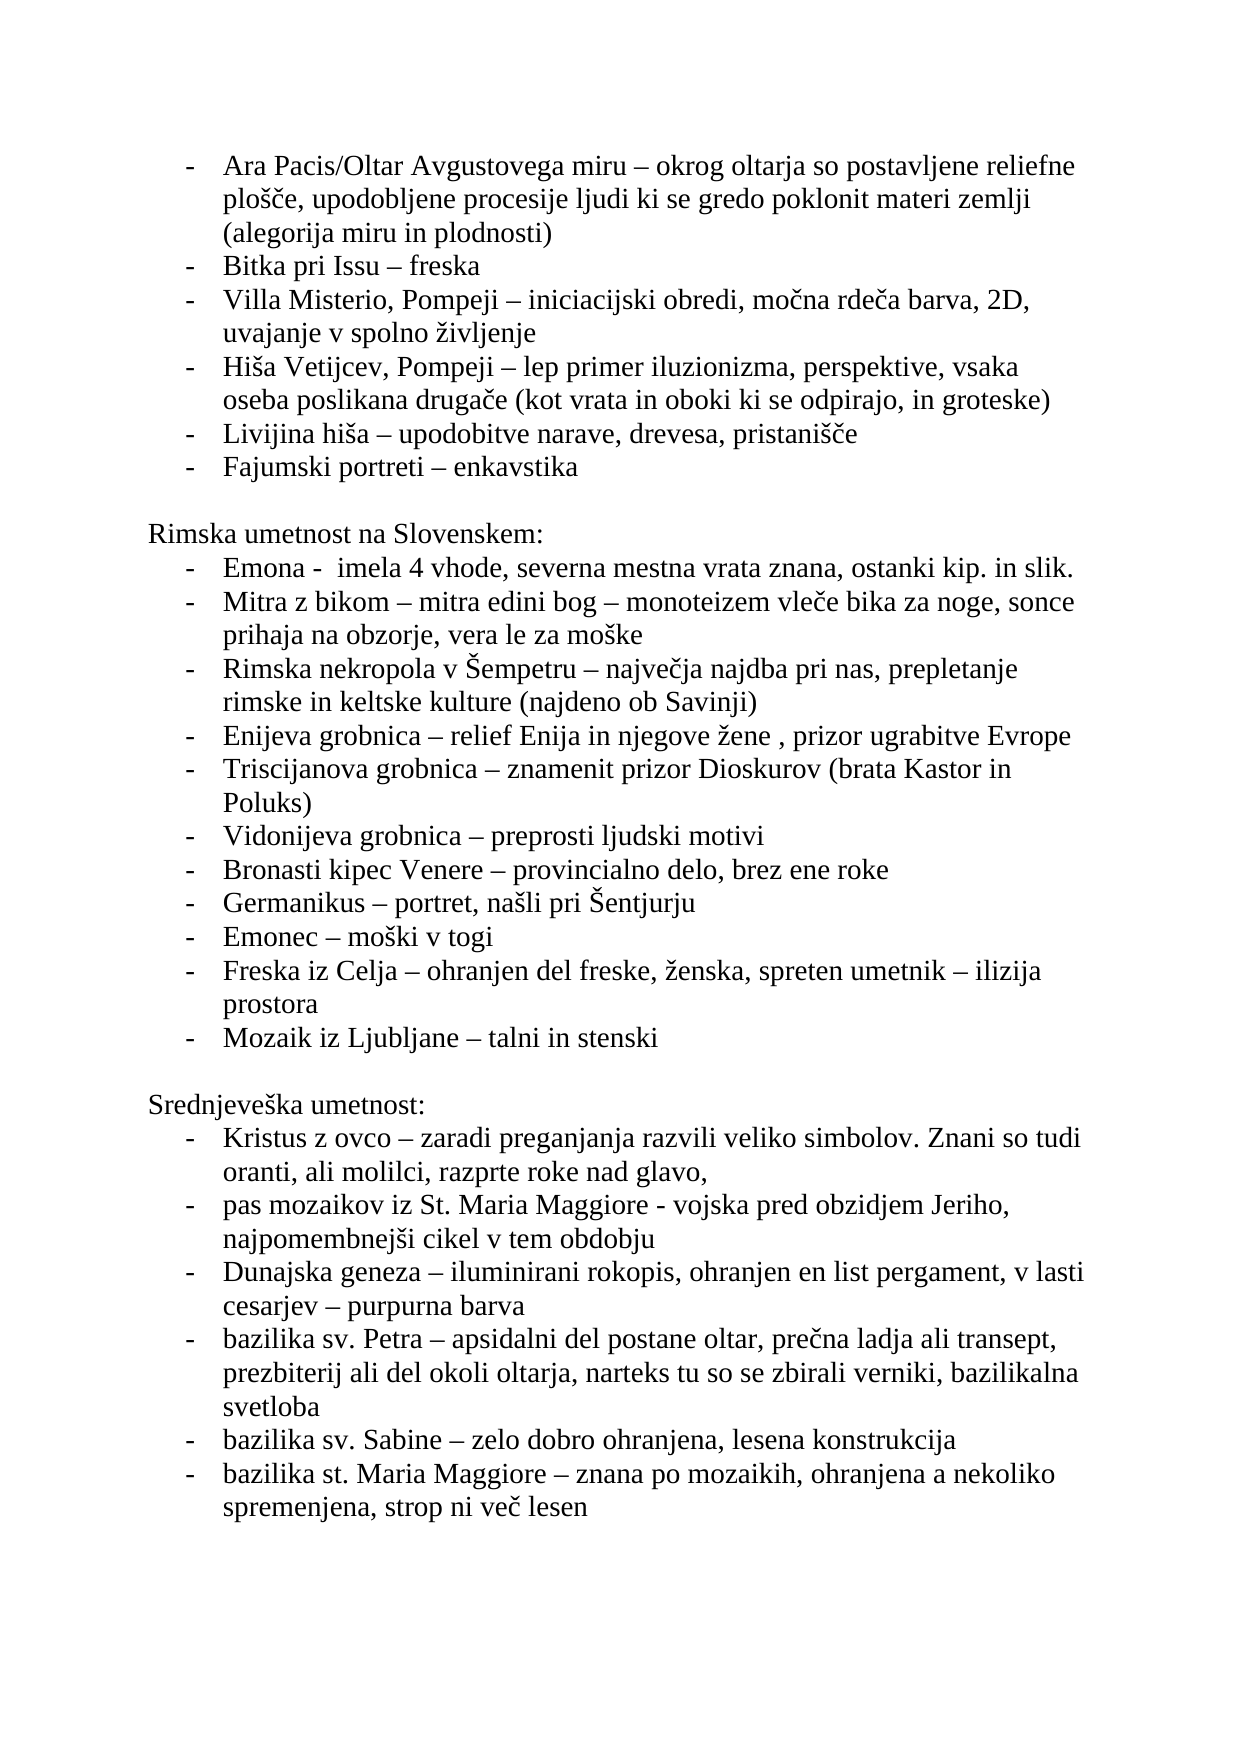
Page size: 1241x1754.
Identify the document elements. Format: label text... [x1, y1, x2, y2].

list bazilika sv. Petra – apsidalni del postane oltar, prečna ladja ali transept, prezbiterij ali del okoli oltarja, narteks tu so se zbirali verniki, bazilikalna svetloba [185, 1322, 1093, 1422]
list Livijina hiša – upodobitve narave, drevesa, pristanišče [185, 416, 1093, 449]
list Emona - imela 4 vhode, severna mestna vrata znana, ostanki kip. in slik. [185, 550, 1093, 584]
list bazilika st. Maria Maggiore – znana po mozaikih, ohranjena a nekoliko spremenjena, strop ni več lesen [185, 1456, 1093, 1523]
list Emonec – moški v togi [185, 919, 1093, 953]
text Rimska umetnost na Slovenskem: [148, 517, 1093, 550]
list bazilika sv. Sabine – zelo dobro ohranjena, lesena konstrukcija [185, 1422, 1093, 1456]
list Bronasti kipec Venere – provincialno delo, brez ene roke [185, 852, 1093, 886]
list pas mozaikov iz St. Maria Maggiore - vojska pred obzidjem Jeriho, najpomembnejši cikel v tem obdobju [185, 1187, 1093, 1254]
list Hiša Vetijcev, Pompeji – lep primer iluzionizma, perspektive, vsaka oseba poslikana drugače (kot vrata in oboki ki se odpirajo, in groteske) [185, 349, 1093, 416]
list Ara Pacis/Oltar Avgustovega miru – okrog oltarja so postavljene reliefne plošče, upodobljene procesije ljudi ki se gredo poklonit materi zemlji (alegorija miru in plodnosti) [185, 148, 1093, 248]
list Kristus z ovco – zaradi preganjanja razvili veliko simbolov. Znani so tudi oranti, ali molilci, razprte roke nad glavo, [185, 1120, 1093, 1187]
text Srednjeveška umetnost: [148, 1087, 1093, 1120]
list Germanikus – portret, našli pri Šentjurju [185, 886, 1093, 919]
list Bitka pri Issu – freska [185, 248, 1093, 282]
list Triscijanova grobnica – znamenit prizor Dioskurov (brata Kastor in Poluks) [185, 751, 1093, 818]
list Enijeva grobnica – relief Enija in njegove žene , prizor ugrabitve Evrope [185, 718, 1093, 751]
list Rimska nekropola v Šempetru – največja najdba pri nas, prepletanje rimske in keltske kulture (najdeno ob Savinji) [185, 651, 1093, 718]
list Freska iz Celja – ohranjen del freske, ženska, spreten umetnik – ilizija prostora [185, 953, 1093, 1020]
list Villa Misterio, Pompeji – iniciacijski obredi, močna rdeča barva, 2D, uvajanje v spolno življenje [185, 282, 1093, 349]
list Mozaik iz Ljubljane – talni in stenski [185, 1020, 1093, 1053]
list Vidonijeva grobnica – preprosti ljudski motivi [185, 818, 1093, 852]
list Fajumski portreti – enkavstika [185, 449, 1093, 483]
list Dunajska geneza – iluminirani rokopis, ohranjen en list pergament, v lasti cesarjev – purpurna barva [185, 1254, 1093, 1322]
list Mitra z bikom – mitra edini bog – monoteizem vleče bika za noge, sonce prihaja na obzorje, vera le za moške [185, 584, 1093, 651]
